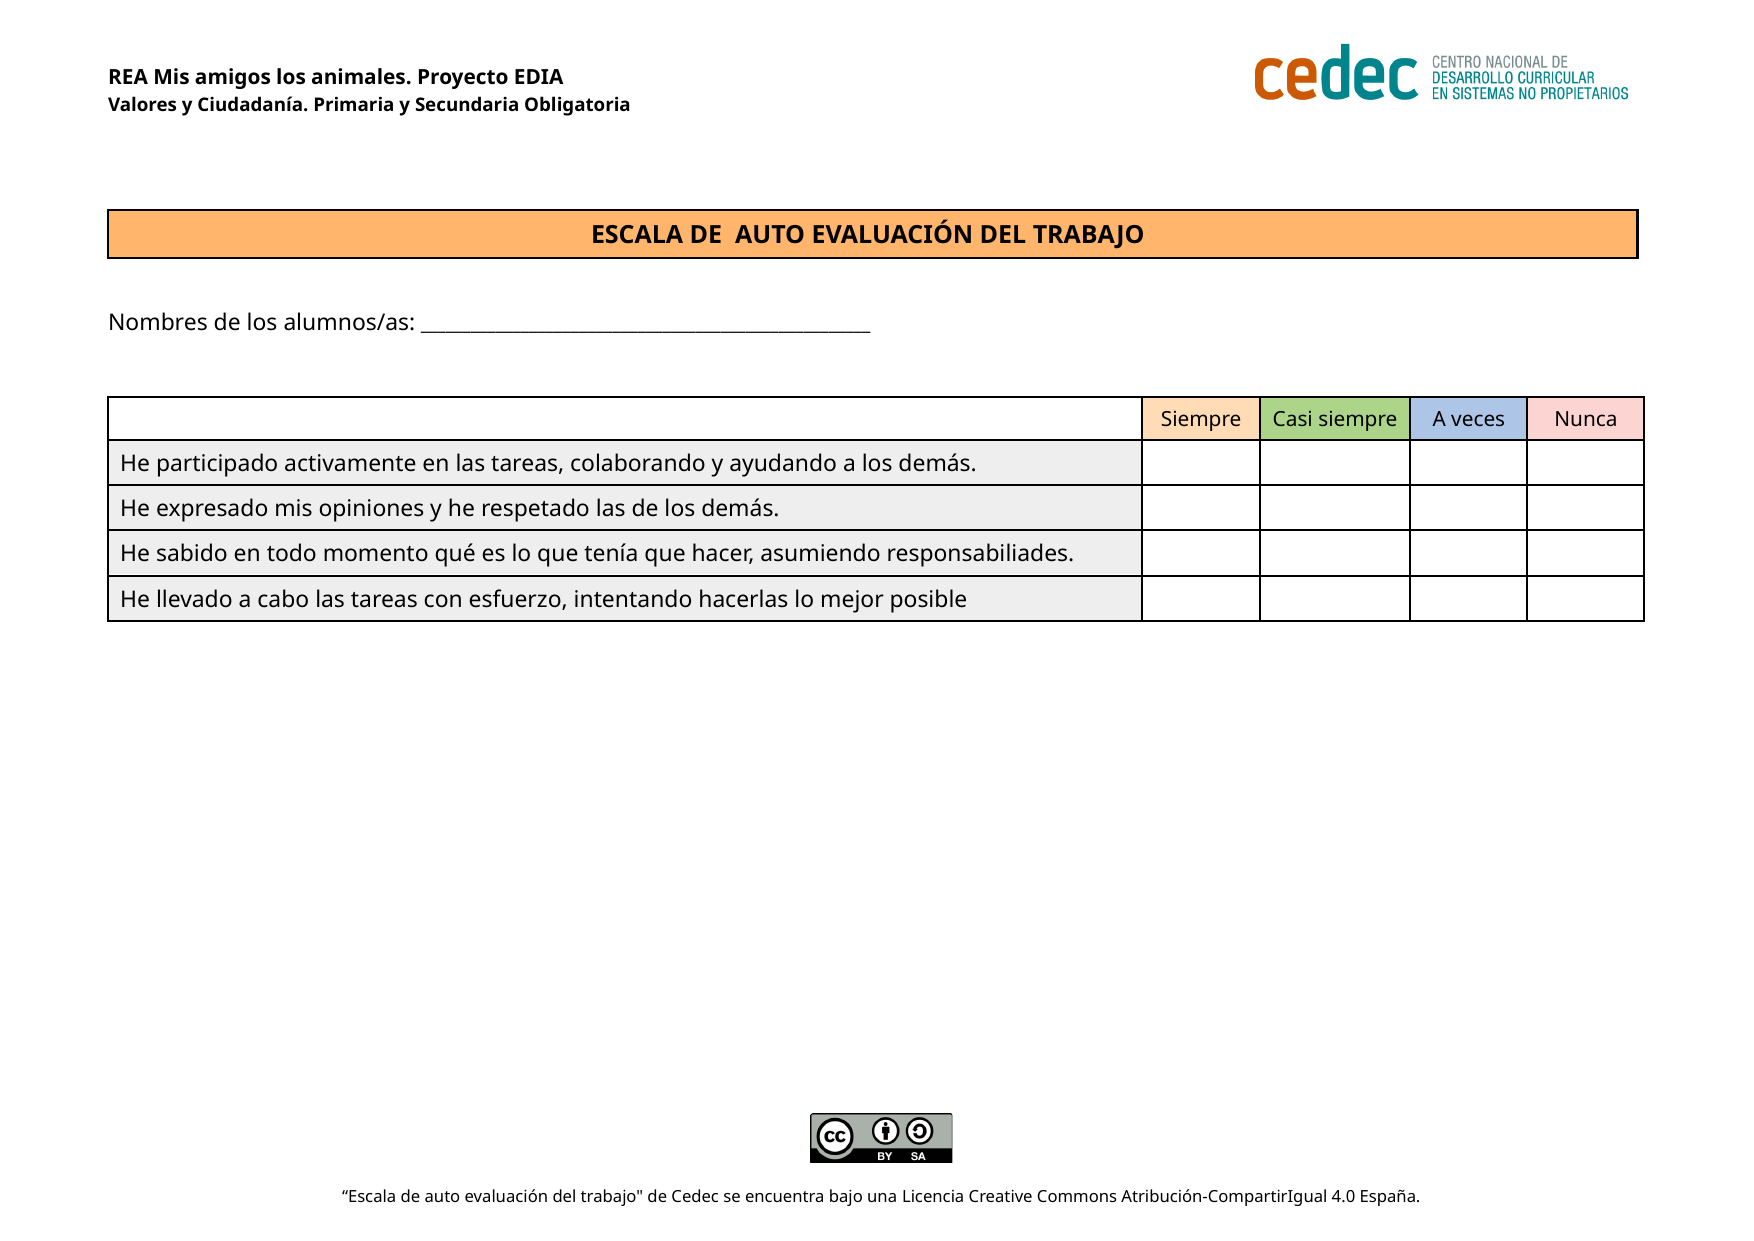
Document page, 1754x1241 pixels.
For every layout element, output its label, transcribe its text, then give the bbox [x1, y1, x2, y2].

table_cell He participado activamente en las tareas, colaborando y ayudando a los demás. [109, 441, 1141, 484]
table_header [109, 398, 1141, 439]
table_cell [1411, 531, 1526, 574]
text Nombres de los alumnos/as: ______________________________________________________ [108, 306, 1655, 337]
table_cell He expresado mis opiniones y he respetado las de los demás. [109, 486, 1141, 529]
table_cell [1143, 531, 1259, 574]
table_cell [1411, 441, 1526, 484]
table_cell He sabido en todo momento qué es lo que tenía que hacer, asumiendo responsabiliades. [109, 531, 1141, 574]
table_header Nunca [1528, 398, 1643, 439]
table_cell [1528, 531, 1643, 574]
picture [810, 1113, 953, 1163]
table_header A veces [1411, 398, 1526, 439]
table_header ESCALA DE AUTO EVALUACIÓN DEL TRABAJO [109, 211, 1636, 257]
table_cell [1411, 486, 1526, 529]
table_cell He llevado a cabo las tareas con esfuerzo, intentando hacerlas lo mejor posible [109, 577, 1141, 620]
table_cell [1261, 531, 1409, 574]
table_cell [1143, 441, 1259, 484]
table_cell [1143, 577, 1259, 620]
table_header Siempre [1143, 398, 1259, 439]
table_cell [1411, 577, 1526, 620]
table_cell [1528, 441, 1643, 484]
table_cell [1528, 486, 1643, 529]
table_cell [1261, 577, 1409, 620]
table_cell [1528, 577, 1643, 620]
table_cell [1261, 486, 1409, 529]
table_cell [1143, 486, 1259, 529]
picture [1252, 41, 1637, 110]
table_header Casi siempre [1261, 398, 1409, 439]
table_cell [1261, 441, 1409, 484]
